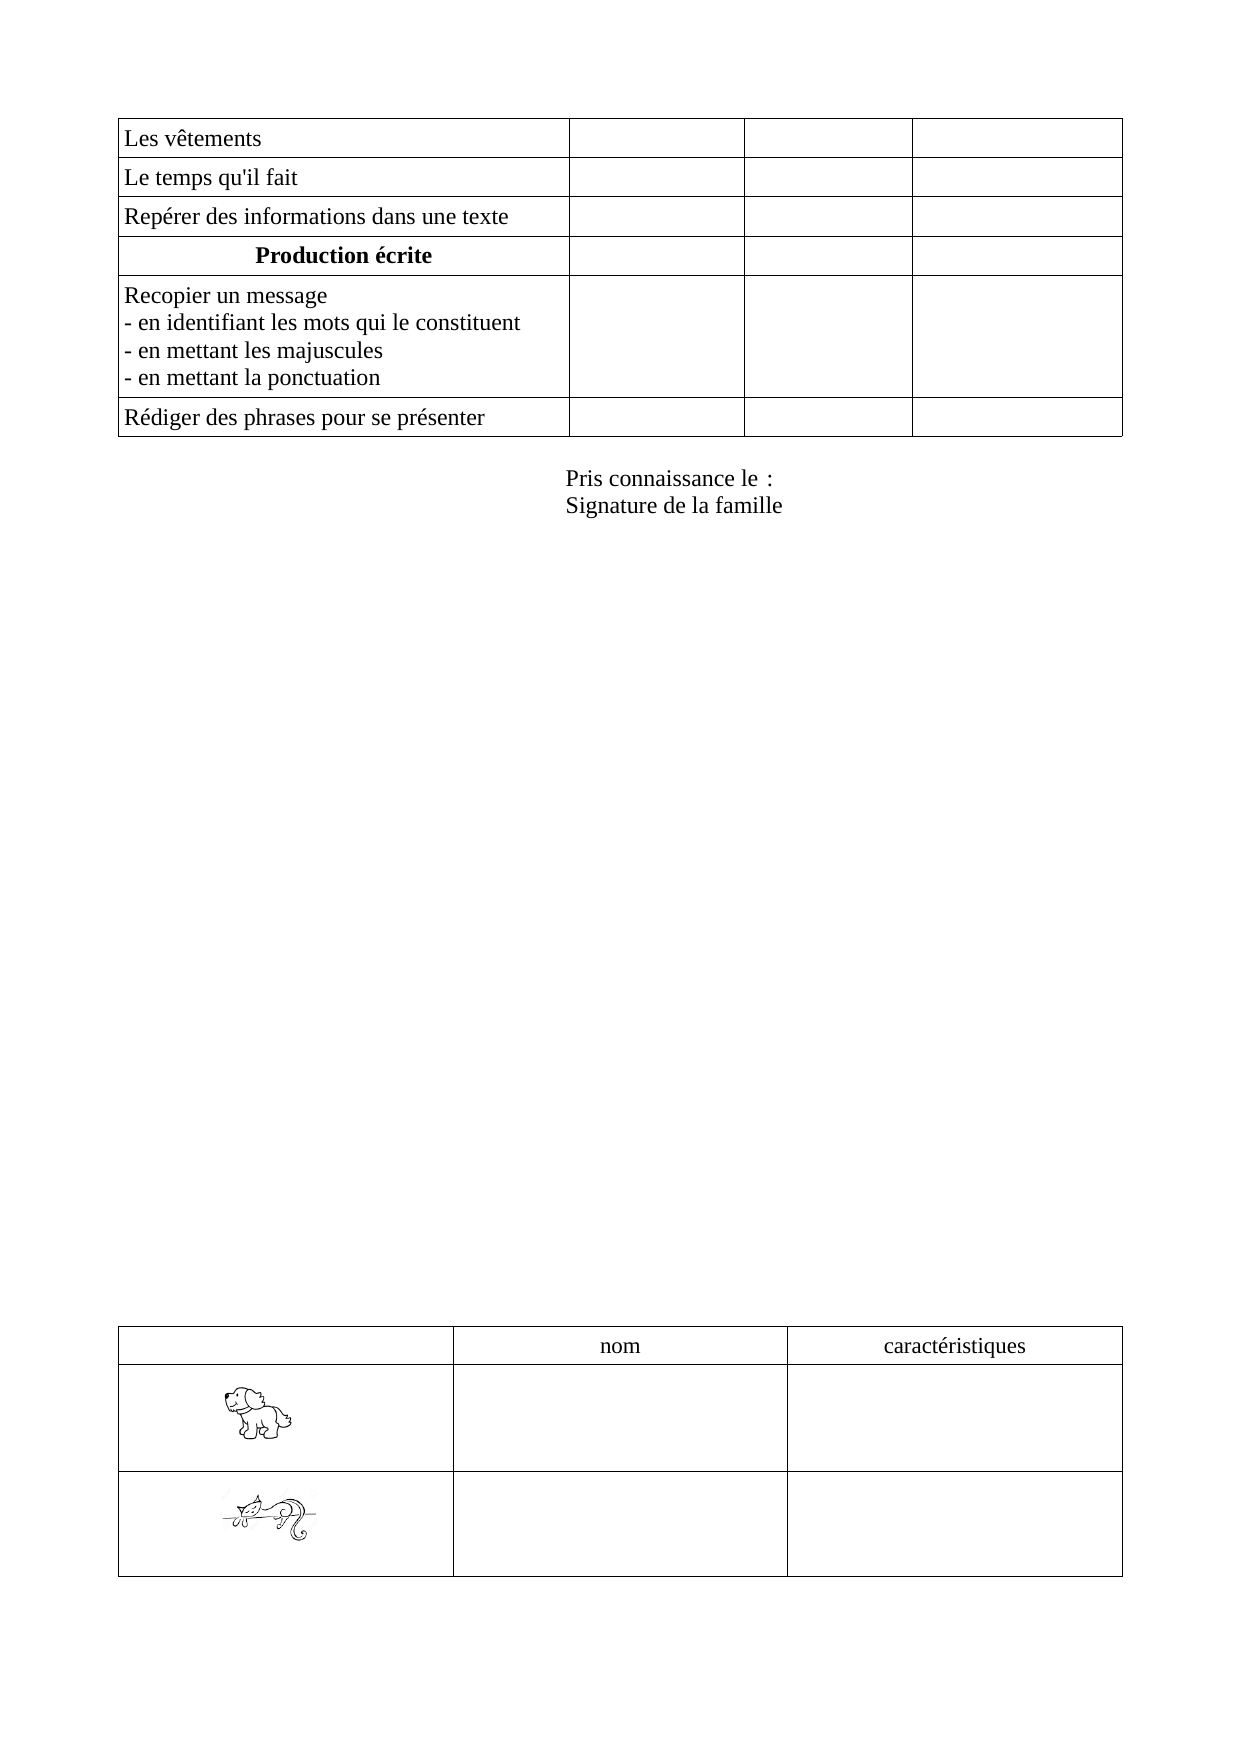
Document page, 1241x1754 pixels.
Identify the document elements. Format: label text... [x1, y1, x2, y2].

table_header [119, 1327, 453, 1364]
table_cell [454, 1365, 787, 1471]
table_cell [570, 119, 744, 157]
table_cell [570, 197, 744, 236]
table_cell [570, 158, 744, 196]
table_cell Repérer des informations dans une texte [119, 197, 569, 236]
text Pris connaissance le : [118, 464, 1122, 491]
table_cell [913, 197, 1122, 236]
table_cell Le temps qu'il fait [119, 158, 569, 196]
table_cell Production écrite [119, 237, 569, 275]
table_cell [119, 1365, 453, 1471]
table_cell Les vêtements [119, 119, 569, 157]
table_cell [913, 119, 1122, 157]
table_cell [570, 398, 744, 436]
table_cell [745, 276, 912, 397]
table_cell [913, 398, 1122, 436]
table_header nom [454, 1327, 787, 1364]
table_cell [913, 276, 1122, 397]
table_cell [745, 197, 912, 236]
table_cell [745, 237, 912, 275]
table_cell [745, 398, 912, 436]
table_cell [745, 158, 912, 196]
table_cell Rédiger des phrases pour se présenter [119, 398, 569, 436]
table_cell [788, 1472, 1122, 1576]
picture [223, 1386, 293, 1440]
table_cell [913, 158, 1122, 196]
table_cell [788, 1365, 1122, 1471]
table_cell [913, 237, 1122, 275]
table_cell [570, 276, 744, 397]
picture [218, 1485, 320, 1545]
table_cell [119, 1472, 453, 1576]
table_header caractéristiques [788, 1327, 1122, 1364]
table_cell [570, 237, 744, 275]
text Signature de la famille [118, 491, 1122, 519]
table_cell [745, 119, 912, 157]
table_cell [454, 1472, 787, 1576]
table_cell Recopier un message - en identifiant les mots qui le constituent - en mettant les majuscules - en mettant la ponctuation [119, 276, 569, 397]
